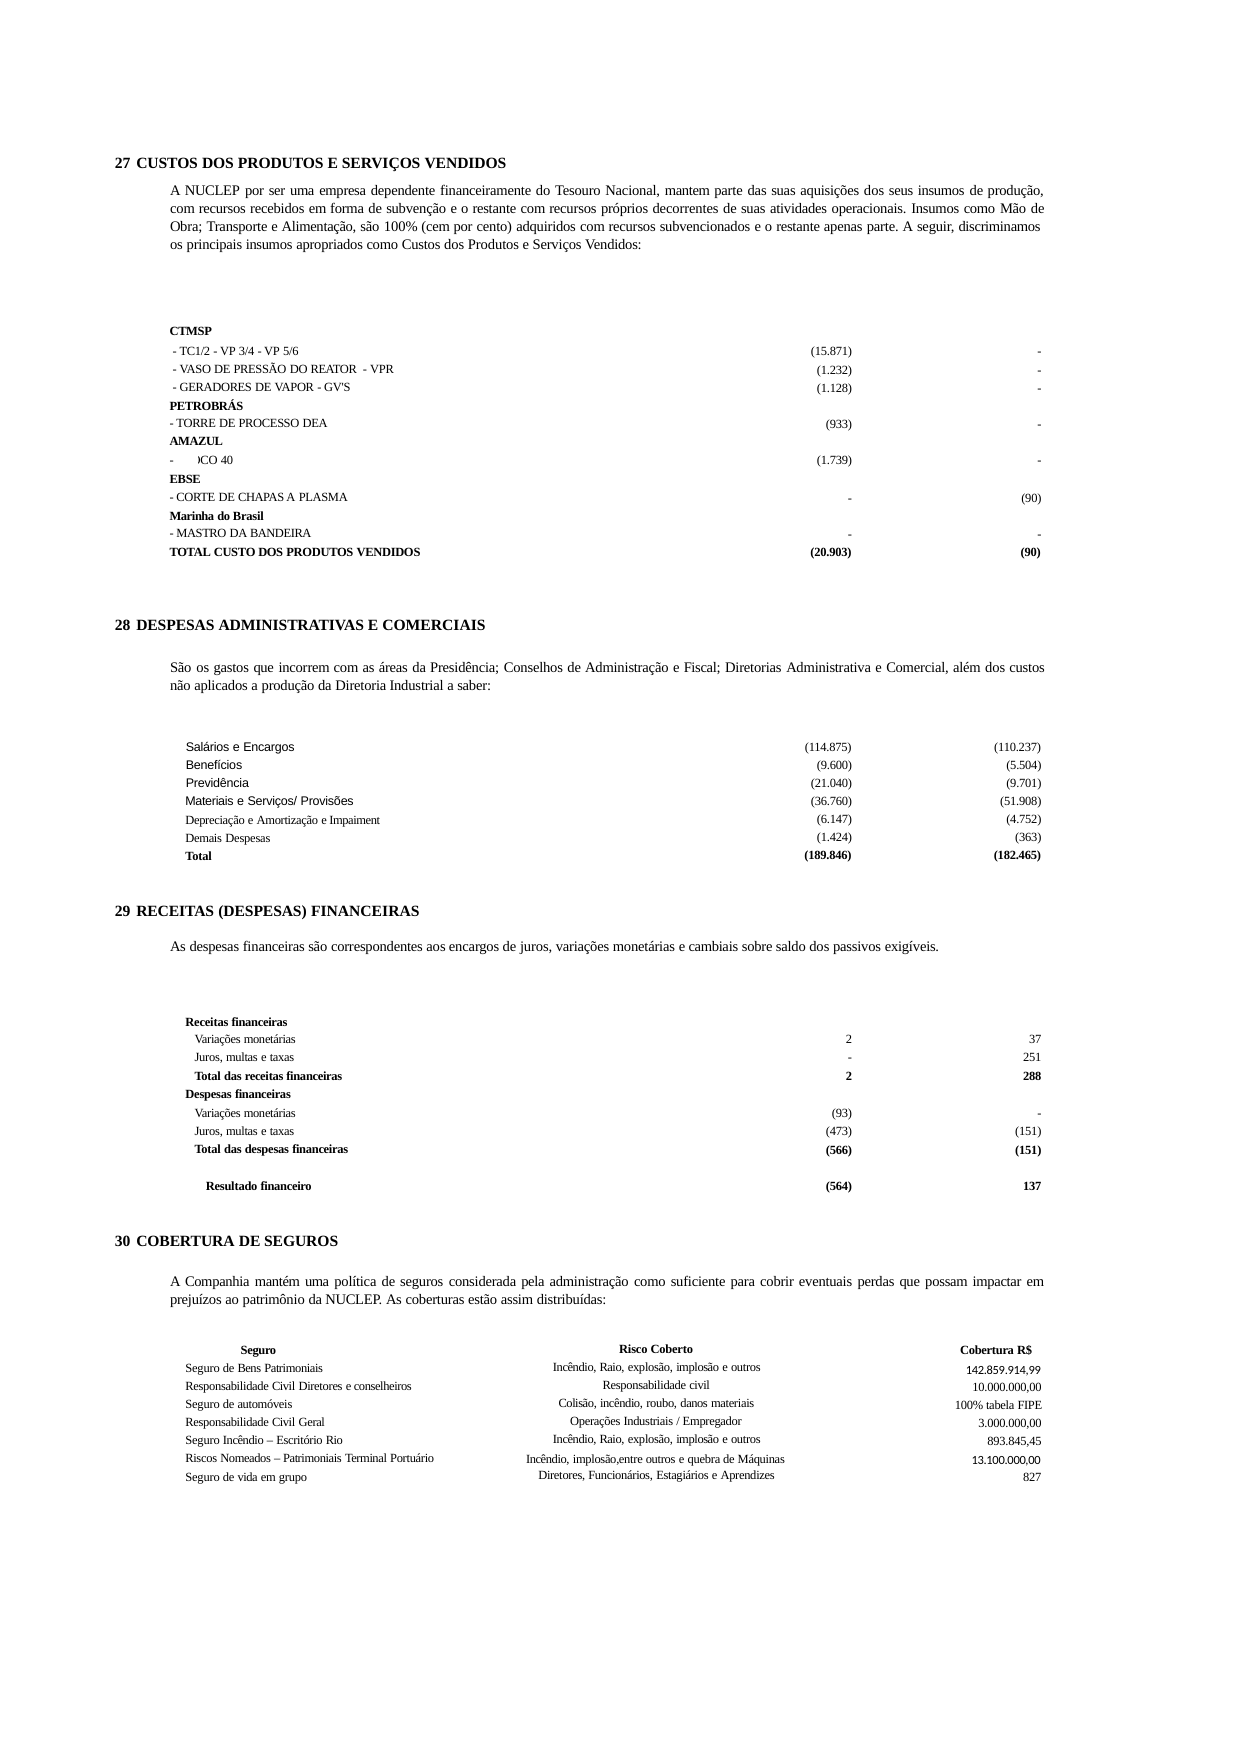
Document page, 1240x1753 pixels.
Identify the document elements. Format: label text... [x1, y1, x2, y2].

text (110.237) [994, 741, 1066, 754]
text Setembro 2020 [957, 997, 1045, 1010]
text (90) [1020, 546, 1047, 559]
text (93) [832, 1107, 877, 1120]
text 2 [114, 902, 122, 919]
text 3.000.000,00 [978, 1417, 1066, 1430]
text - [169, 417, 176, 430]
text (564) [826, 1180, 858, 1193]
text BLOCO 40 [198, 453, 257, 467]
text 2 [846, 1033, 877, 1046]
text AMAZUL [169, 435, 231, 448]
text 100% tabela FIPE [954, 1399, 1066, 1412]
text - [172, 381, 179, 394]
text (1.232) [817, 363, 877, 377]
text (15.871) [811, 345, 877, 358]
text 37 [1029, 1033, 1066, 1046]
text Total [185, 849, 219, 863]
text Seguro de Bens Patrimoniais [185, 1362, 347, 1375]
text Marinha do Brasil [169, 509, 278, 523]
text - [169, 491, 176, 504]
text - [848, 1051, 877, 1064]
text (189.846) [804, 849, 858, 862]
text (1.739) [817, 454, 877, 467]
text Receitas e Despesas Financeiras [185, 997, 372, 1010]
text Cobertura R$ [960, 1344, 1066, 1357]
text com recursos recebidos em forma de subvenção e o restante com recursos próprios decorrentes de suas atividades operacionais. Insumos como Mão de [170, 201, 1066, 217]
text TC1/2 - VP 3/4 - VP 5/6 [179, 344, 322, 358]
text - [1037, 417, 1066, 431]
text TORRE DE PROCESSO DEA [176, 417, 351, 430]
text 3 [114, 1233, 122, 1250]
text Seguro de vida em grupo [185, 1470, 459, 1484]
text (21.040) [811, 777, 877, 790]
text Receitas financeiras [185, 1015, 372, 1029]
text TOTAL CUSTO DOS PRODUTOS VENDIDOS [169, 546, 445, 559]
text Responsabilidade Civil Geral [185, 1416, 435, 1429]
text São os gastos que incorrem com as áreas da Presidência; Conselhos de Administração e Fiscal; Diretorias Administrativa e Comercial, além dos custos [170, 659, 1066, 675]
text (182.465) [993, 849, 1047, 862]
text Setembro 2020 [957, 722, 1066, 735]
text VASO DE PRESSÃO DO REATOR - VPR [179, 363, 419, 376]
text (36.760) [811, 795, 877, 808]
text CTMSP [169, 324, 218, 338]
text Risco Coberto [619, 1343, 703, 1356]
text Incêndio, Raio, explosão, implosão e outros [553, 1361, 783, 1374]
text 2 [114, 617, 122, 634]
text 2 [846, 1070, 858, 1083]
text As despesas financeiras são correspondentes aos encargos de juros, variações monetárias e cambiais sobre saldo dos passivos exigíveis. [170, 939, 960, 954]
text 893.845,45 [987, 1435, 1066, 1448]
text Total das despesas financeiras [194, 1143, 371, 1156]
text 10.000.000,00 [972, 1381, 1066, 1394]
text (9.600) [817, 759, 877, 772]
text Salários e Encargos [186, 741, 318, 754]
text PETROBRÁS [169, 399, 254, 413]
text EBSE [169, 473, 206, 486]
text 2 [114, 155, 122, 172]
text Setembro 2021 [773, 722, 877, 735]
text 13.100.000,00 [971, 1452, 1066, 1467]
text Incêndio, implosão,entre outros e quebra de Máquinas [526, 1453, 807, 1466]
text Seguro Incêndio – Escritório Rio [185, 1434, 459, 1447]
text - [172, 344, 179, 358]
text Composição [186, 722, 268, 736]
text Setembro 2021 [773, 997, 861, 1010]
text Responsabilidade Civil Diretores e conselheiros [185, 1380, 435, 1393]
text - [1037, 527, 1066, 541]
text Riscos Nomeados – Patrimoniais Terminal Portuário [185, 1452, 459, 1465]
text A NUCLEP por ser uma empresa dependente financeiramente do Tesouro Nacional, mantem parte das suas aquisições dos seus insumos de produção, [170, 183, 1066, 199]
text Diretores, Funcionários, Estagiários e Aprendizes [538, 1469, 807, 1482]
text - [848, 492, 877, 505]
text (6.147) [817, 813, 877, 826]
text (151) [1015, 1125, 1066, 1138]
text (90) [1021, 491, 1066, 505]
text 8 DESPESAS ADMINISTRATIVAS E COMERCIAIS [122, 617, 513, 634]
text Materiais e Serviços/ Provisões [185, 794, 403, 808]
text 251 [1023, 1051, 1066, 1064]
text A Companhia mantém uma política de seguros considerada pela administração como suficiente para cobrir eventuais perdas que possam impactar em [170, 1274, 1066, 1289]
text - [172, 363, 179, 376]
text (363) [1015, 831, 1066, 844]
text (473) [826, 1125, 877, 1138]
text Responsabilidade civil [602, 1379, 783, 1392]
text - [1037, 1107, 1066, 1120]
text Juros, multas e taxas [194, 1051, 321, 1064]
text - [169, 527, 176, 540]
text Depreciação e Amortização e Impaiment [185, 813, 403, 827]
text 288 [1023, 1070, 1066, 1083]
text MASTRO DA BANDEIRA [176, 527, 336, 540]
text Resultado financeiro [206, 1179, 327, 1193]
text não aplicados a produção da Diretoria Industrial a saber: [170, 677, 1066, 693]
text 827 [1023, 1470, 1066, 1484]
text Seguro [240, 1344, 283, 1357]
text - [1037, 454, 1066, 467]
text Despesas financeiras [185, 1088, 306, 1102]
text (51.908) [1000, 795, 1066, 808]
text (1.424) [817, 831, 877, 844]
text - [848, 527, 877, 541]
text (1.128) [817, 382, 877, 395]
text 7 CUSTOS DOS PRODUTOS E SERVIÇOS VENDIDOS [122, 155, 532, 172]
text (9.701) [1006, 777, 1066, 790]
text 142.859.914,99 [966, 1362, 1066, 1377]
text (933) [826, 417, 877, 431]
text Variações monetárias [194, 1032, 321, 1046]
text (566) [826, 1143, 877, 1157]
text - [169, 453, 198, 467]
text GERADORES DE VAPOR - GV'S [179, 381, 419, 394]
text Incêndio, Raio, explosão, implosão e outros [553, 1433, 783, 1446]
text Seguro de automóveis [185, 1398, 435, 1411]
text - [1037, 363, 1066, 377]
text Colisão, incêndio, roubo, danos materiais [558, 1397, 783, 1410]
text Setembro 2020 [957, 285, 1045, 298]
text 137 [1023, 1180, 1047, 1193]
text Obra; Transporte e Alimentação, são 100% (cem por cento) adquiridos com recursos subvencionados e o restante apenas parte. A seguir, discriminamos [170, 219, 1066, 235]
text Total das receitas financeiras [194, 1069, 365, 1083]
text (5.504) [1006, 759, 1066, 772]
text 0 COBERTURA DE SEGUROS [122, 1233, 363, 1250]
text Operações Industriais / Empregador [570, 1415, 783, 1428]
text prejuízos ao patrimônio da NUCLEP. As coberturas estão assim distribuídas: [170, 1292, 1066, 1307]
text os principais insumos apropriados como Custos dos Produtos e Serviços Vendidos: [170, 237, 1066, 253]
text - [1037, 345, 1066, 358]
text Benefícios [186, 759, 318, 772]
text Demais Despesas [185, 832, 403, 845]
text Setembro 2021 [773, 285, 861, 298]
text Juros, multas e taxas [194, 1124, 321, 1138]
text - [1037, 382, 1066, 395]
text 9 RECEITAS (DESPESAS) FINANCEIRAS [122, 902, 445, 919]
text (20.903) [810, 546, 857, 559]
text (114.875) [804, 741, 877, 754]
text CORTE DE CHAPAS A PLASMA [176, 491, 373, 504]
text (4.752) [1006, 813, 1066, 826]
text Variações monetárias [194, 1107, 321, 1120]
text (151) [1015, 1143, 1066, 1157]
text Previdência [186, 777, 318, 790]
